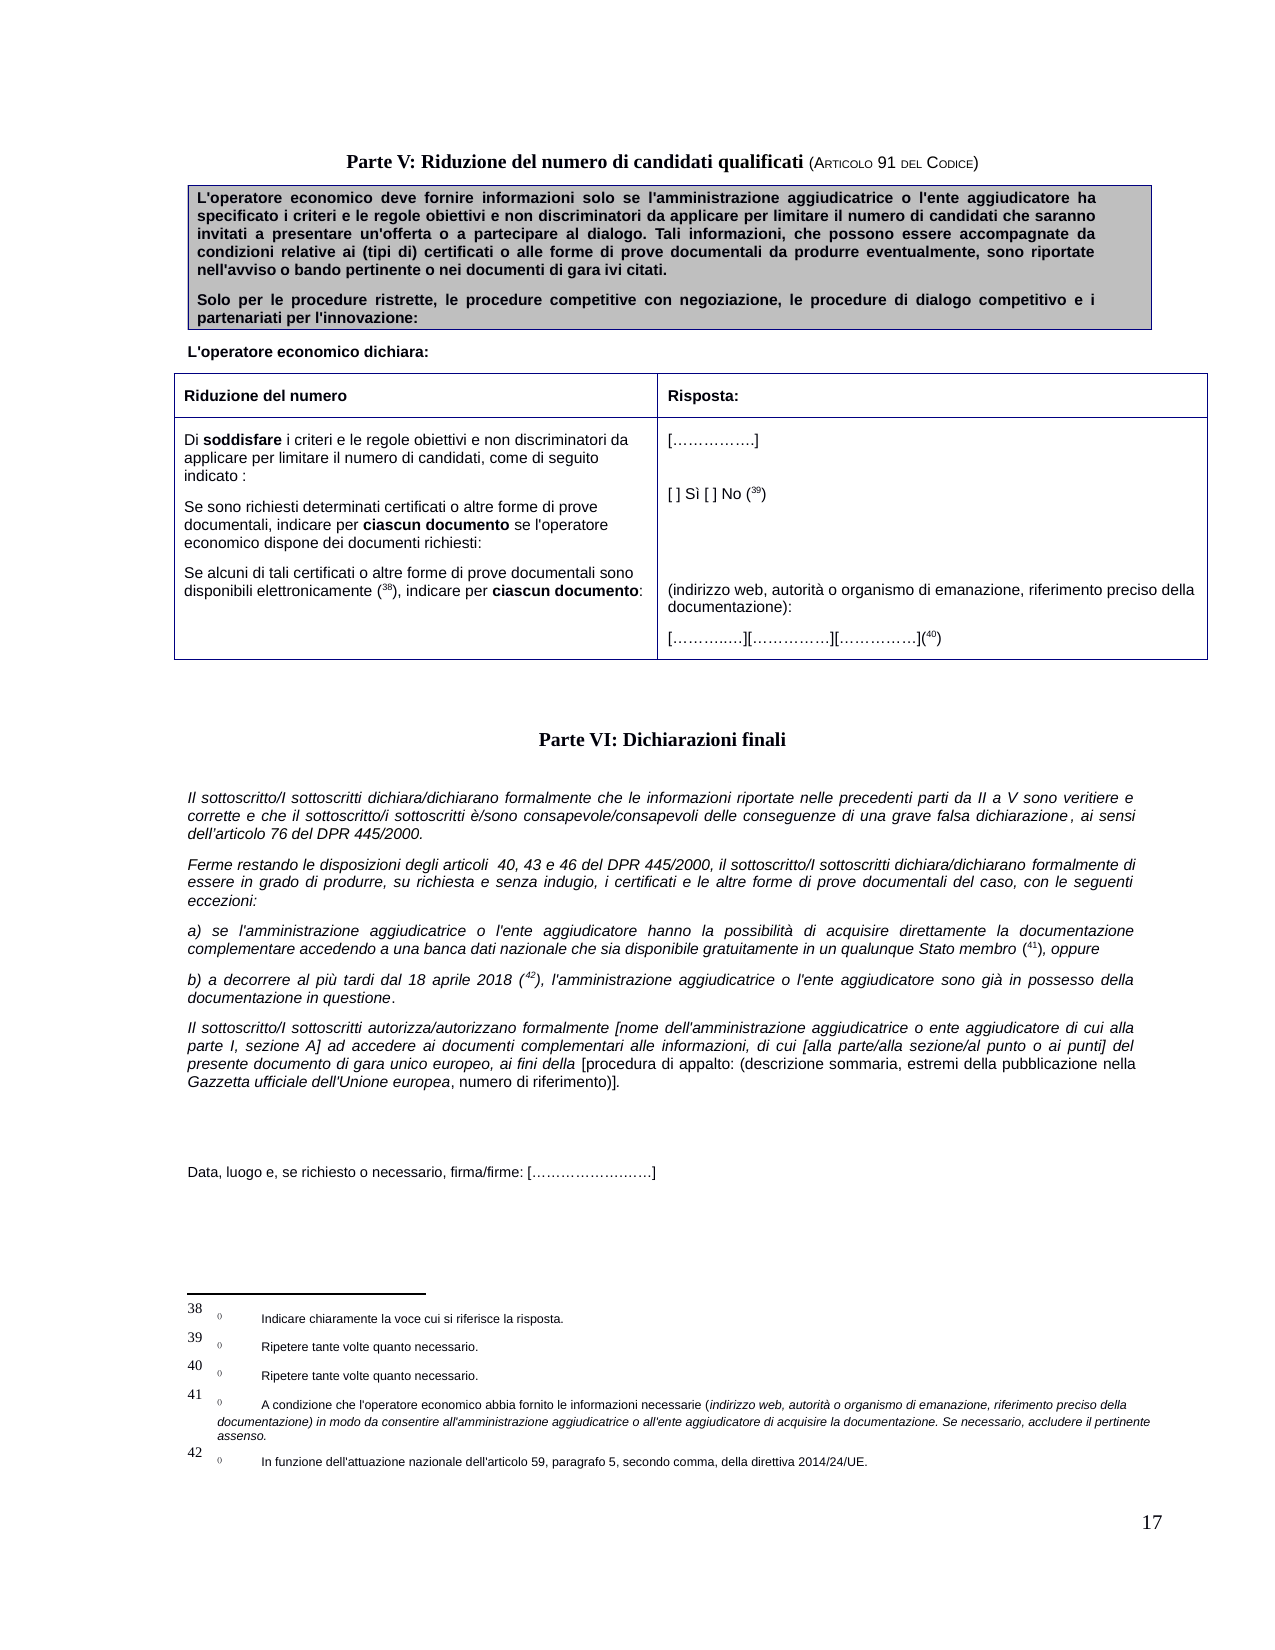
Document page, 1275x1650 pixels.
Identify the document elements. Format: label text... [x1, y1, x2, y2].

text Solo per le procedure ristrette, le procedure competitive con negoziazione, le procedure di dialogo competitivo e i partenariati per l'innovazione: [189, 288, 1151, 329]
text Ferme restando le disposizioni degli articoli 40, 43 e 46 del DPR 445/2000, il sottoscritto/I sottoscritti dichiara/dichiarano formalmente di essere in grado di produrre, su richiesta e senza indugio, i certificati e le altre forme di prove documentali del caso, con le seguenti eccezioni: [187, 855, 1137, 909]
text Parte V: Riduzione del numero di candidati qualificati (Articolo 91 del Codice) [187, 150, 1137, 173]
text Data, luogo e, se richiesto o necessario, firma/firme: [……………….……] [187, 1163, 1137, 1180]
text () A condizione che l'operatore economico abbia fornito le informazioni necessarie (indirizzo web, autorità o organismo di emanazione, riferimento preciso della documentazione) in modo da consentire all'amministrazione aggiudicatrice o all'ente aggiudicatore di acquisire la documentazione. Se necessario, accludere il pertinente assenso. [187, 1386, 1197, 1443]
table_header Risposta: [658, 374, 1207, 417]
text Il sottoscritto/I sottoscritti autorizza/autorizzano formalmente [nome dell'amministrazione aggiudicatrice o ente aggiudicatore di cui alla parte I, sezione A] ad accedere ai documenti complementari alle informazioni, di cui [alla parte/alla sezione/al punto o ai punti] del presente documento di gara unico europeo, ai fini della [procedura di appalto: (descrizione sommaria, estremi della pubblicazione nella Gazzetta ufficiale dell'Unione europea, numero di riferimento)]. [187, 1019, 1137, 1091]
table_cell Di soddisfare i criteri e le regole obiettivi e non discriminatori da applicare per limitare il numero di candidati, come di seguito indicato : Se sono richiesti determinati certificati o altre forme di prove documentali, indicare per ciascun documento se l'operatore economico dispone dei documenti richiesti: Se alcuni di tali certificati o altre forme di prove documentali sono disponibili elettronicamente (), indicare per ciascun documento: [175, 418, 657, 659]
table_cell […………….] [ ] Sì [ ] No () (indirizzo web, autorità o organismo di emanazione, riferimento preciso della documentazione): [………..…][……………][……………]() [658, 418, 1207, 659]
text L'operatore economico deve fornire informazioni solo se l'amministrazione aggiudicatrice o l'ente aggiudicatore ha specificato i criteri e le regole obiettivi e non discriminatori da applicare per limitare il numero di candidati che saranno invitati a presentare un'offerta o a partecipare al dialogo. Tali informazioni, che possono essere accompagnate da condizioni relative ai (tipi di) certificati o alle forme di prove documentali da produrre eventualmente, sono riportate nell'avviso o bando pertinente o nei documenti di gara ivi citati. [189, 186, 1151, 278]
text b) a decorrere al più tardi dal 18 aprile 2018 (), l'amministrazione aggiudicatrice o l'ente aggiudicatore sono già in possesso della documentazione in questione. [187, 970, 1137, 1006]
title Parte VI: Dichiarazioni finali [187, 728, 1137, 751]
text a) se l'amministrazione aggiudicatrice o l'ente aggiudicatore hanno la possibilità di acquisire direttamente la documentazione complementare accedendo a una banca dati nazionale che sia disponibile gratuitamente in un qualunque Stato membro (), oppure [187, 922, 1137, 958]
text L'operatore economico dichiara: [187, 343, 1137, 361]
text () In funzione dell'attuazione nazionale dell'articolo 59, paragrafo 5, secondo comma, della direttiva 2014/24/UE. [187, 1443, 1197, 1472]
text Il sottoscritto/I sottoscritti dichiara/dichiarano formalmente che le informazioni riportate nelle precedenti parti da II a V sono veritiere e corrette e che il sottoscritto/i sottoscritti è/sono consapevole/consapevoli delle conseguenze di una grave falsa dichiarazione, ai sensi dell’articolo 76 del DPR 445/2000. [187, 789, 1137, 843]
table_header Riduzione del numero [175, 374, 657, 417]
